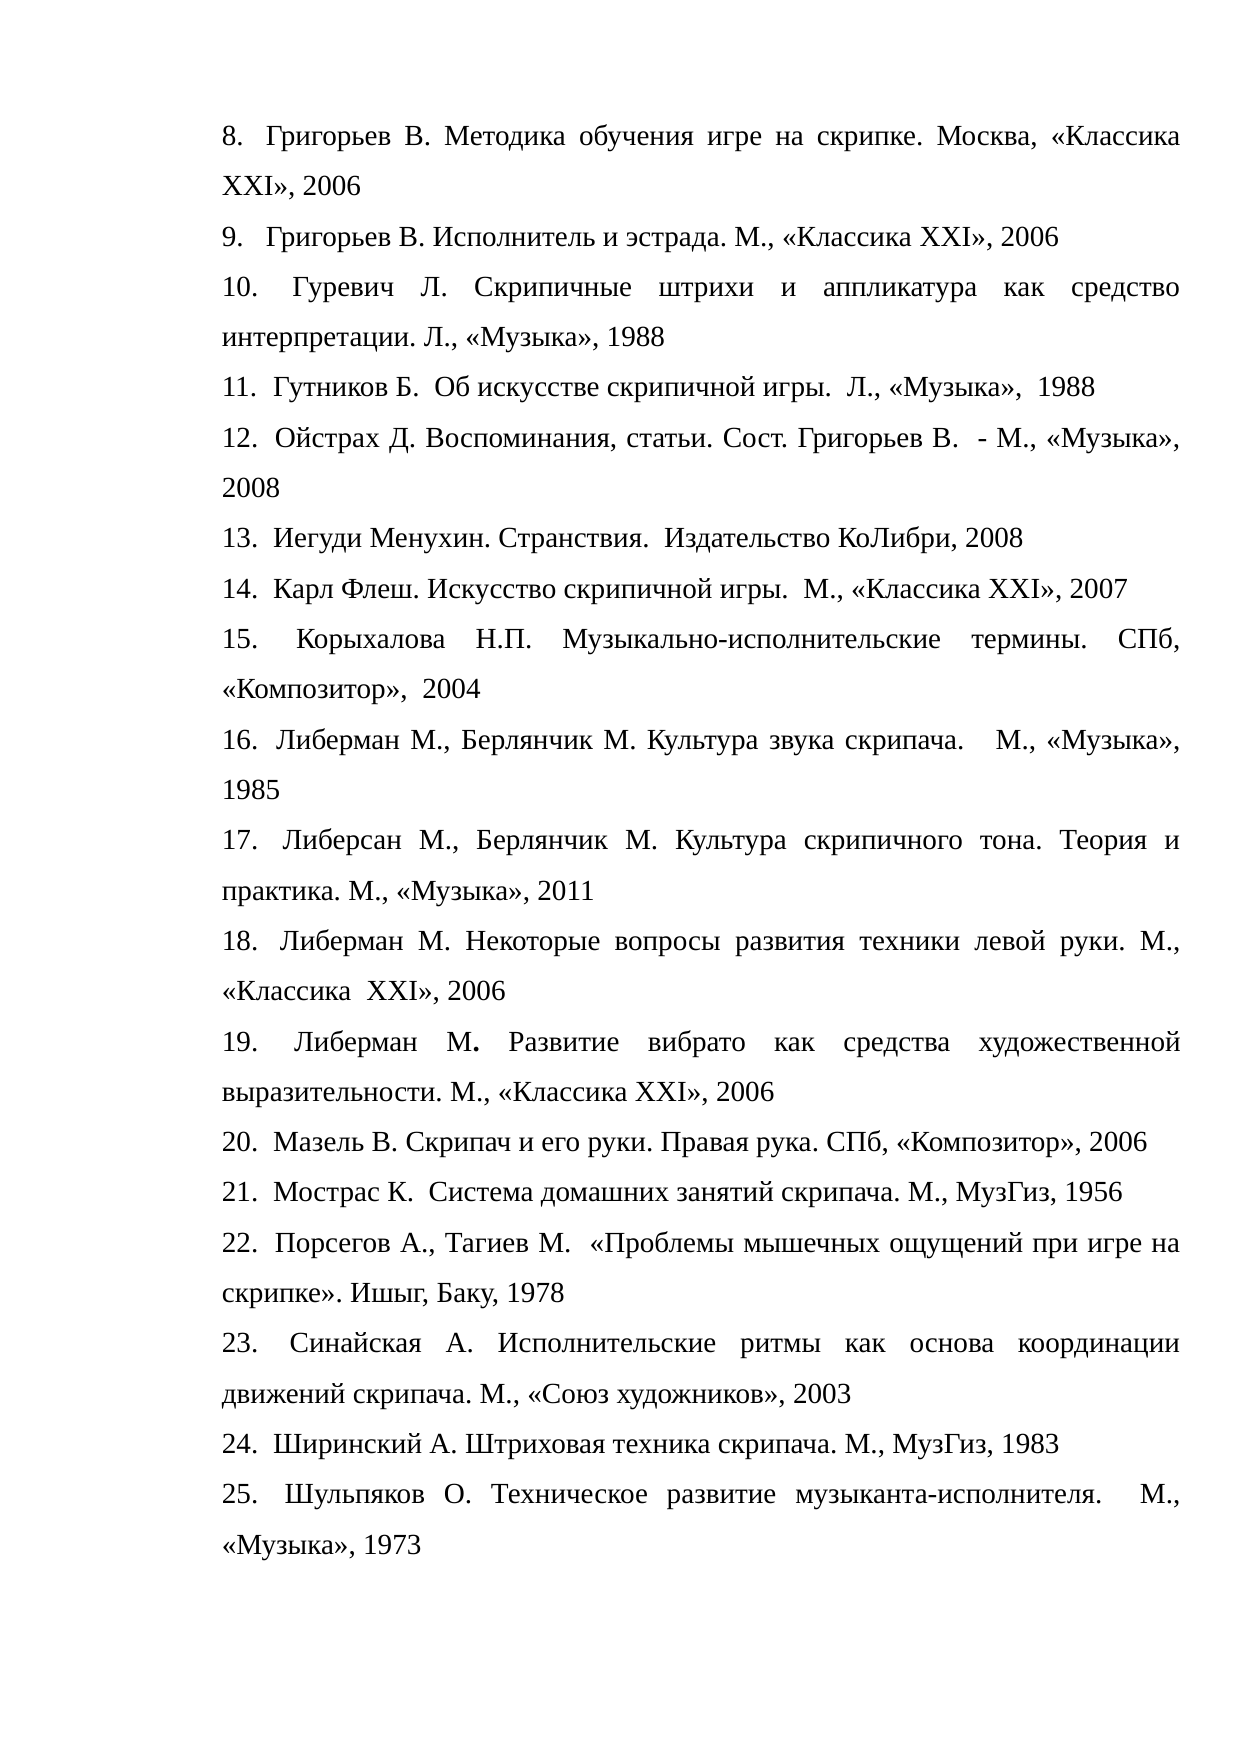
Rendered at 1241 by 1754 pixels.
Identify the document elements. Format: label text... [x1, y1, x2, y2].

list Либерсан М., Берлянчик М. Культура скрипичного тона. Теория и практика. М., «Музыка», 2011 [222, 822, 1181, 906]
list Гуревич Л. Скрипичные штрихи и аппликатура как средство интерпретации. Л., «Музыка», 1988 [222, 269, 1181, 353]
list Шульпяков О. Техническое развитие музыканта-исполнителя. М., «Музыка», 1973 [222, 1476, 1181, 1560]
list Ойстрах Д. Воспоминания, статьи. Сост. Григорьев В. - М., «Музыка», 2008 [222, 420, 1181, 504]
list Григорьев В. Исполнитель и эстрада. М., «Классика XXI», 2006 [222, 219, 1181, 252]
list Ширинский А. Штриховая техника скрипача. М., МузГиз, 1983 [222, 1426, 1181, 1460]
list Синайская А. Исполнительские ритмы как основа координации движений скрипача. М., «Союз художников», 2003 [222, 1326, 1181, 1409]
list Корыхалова Н.П. Музыкально-исполнительские термины. СПб, «Композитор», 2004 [222, 621, 1181, 705]
list Гутников Б. Об искусстве скрипичной игры. Л., «Музыка», 1988 [222, 369, 1181, 403]
list Карл Флеш. Искусство скрипичной игры. М., «Классика ХХI», 2007 [222, 571, 1181, 604]
list Мострас К. Система домашних занятий скрипача. М., МузГиз, 1956 [222, 1174, 1181, 1208]
list Либерман М. Развитие вибрато как средства художественной выразительности. М., «Классика ХХI», 2006 [222, 1024, 1181, 1107]
list Порсегов А., Тагиев М. «Проблемы мышечных ощущений при игре на скрипке». Ишыг, Баку, 1978 [222, 1225, 1181, 1309]
list Григорьев В. Методика обучения игре на скрипке. Москва, «Классика ХХI», 2006 [222, 118, 1181, 202]
list Либерман М. Некоторые вопросы развития техники левой руки. М., «Классика XXI», 2006 [222, 923, 1181, 1007]
list Мазель В. Скрипач и его руки. Правая рука. СПб, «Композитор», 2006 [222, 1124, 1181, 1158]
list Иегуди Менухин. Странствия. Издательство КоЛибри, 2008 [222, 521, 1181, 554]
list Либерман М., Берлянчик М. Культура звука скрипача. М., «Музыка», 1985 [222, 722, 1181, 806]
